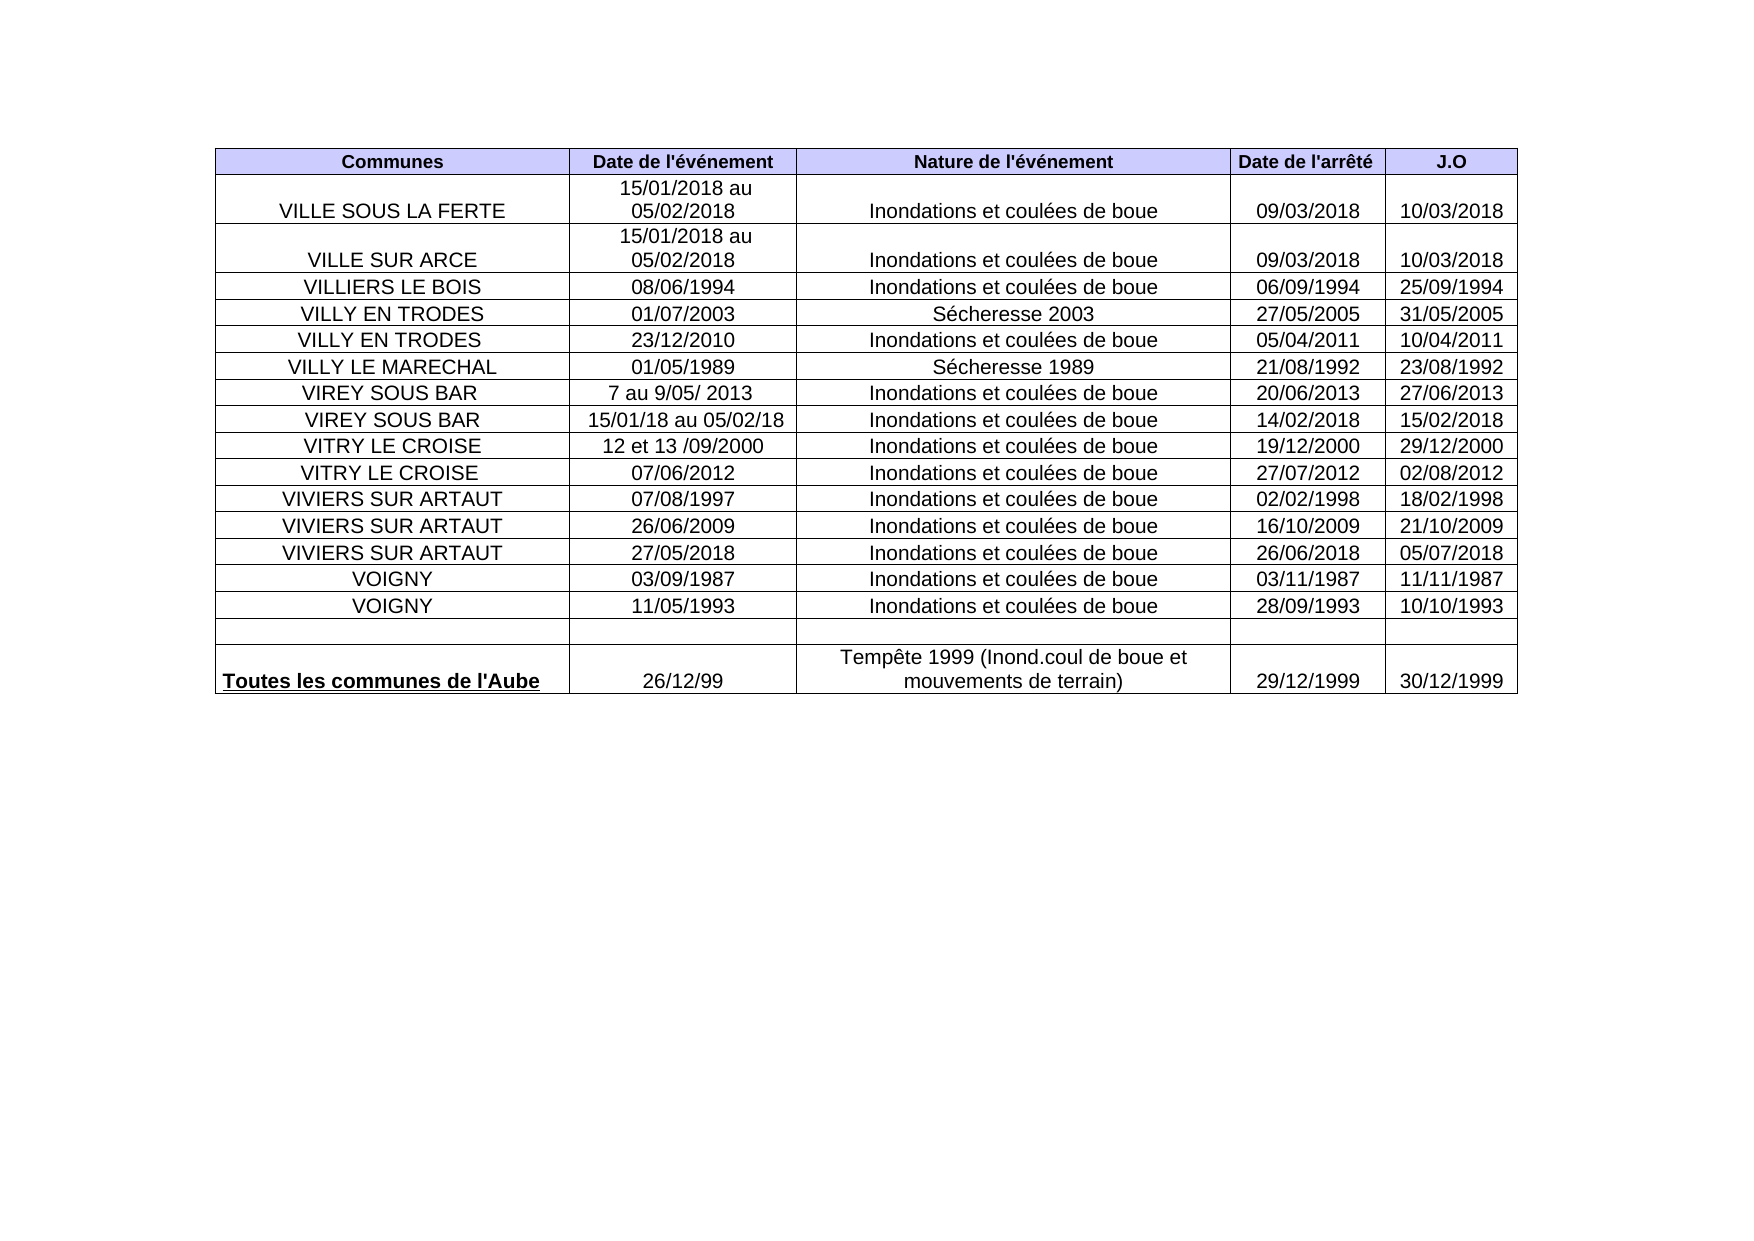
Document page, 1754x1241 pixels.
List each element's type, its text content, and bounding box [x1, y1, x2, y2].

table_cell 10/03/2018 [1386, 175, 1517, 223]
table_cell Inondations et coulées de boue [797, 539, 1230, 564]
table_cell Inondations et coulées de boue [797, 326, 1230, 352]
table_cell VILLIERS LE BOIS [216, 273, 569, 299]
table_cell [1231, 619, 1385, 644]
table_cell Inondations et coulées de boue [797, 273, 1230, 299]
table_cell 03/11/1987 [1231, 565, 1385, 591]
table_cell VIVIERS SUR ARTAUT [216, 539, 569, 564]
table_cell 31/05/2005 [1386, 300, 1517, 325]
table_cell VIVIERS SUR ARTAUT [216, 486, 569, 511]
table_cell 26/06/2018 [1231, 539, 1385, 564]
table_cell Inondations et coulées de boue [797, 565, 1230, 591]
table_cell 15/01/18 au 05/02/18 [570, 406, 796, 432]
table_cell [1386, 619, 1517, 644]
table_cell 12 et 13 /09/2000 [570, 433, 796, 458]
table_cell 7 au 9/05/ 2013 [570, 380, 796, 405]
table_cell VOIGNY [216, 565, 569, 591]
table_cell 26/12/99 [570, 645, 796, 693]
table_cell VILLY EN TRODES [216, 300, 569, 325]
table_cell 30/12/1999 [1386, 645, 1517, 693]
table_cell VIVIERS SUR ARTAUT [216, 512, 569, 538]
table_cell 10/03/2018 [1386, 224, 1517, 272]
table_cell 11/05/1993 [570, 592, 796, 617]
table_cell 02/02/1998 [1231, 486, 1385, 511]
table_cell 15/01/2018 au 05/02/2018 [570, 224, 796, 272]
table_cell 29/12/2000 [1386, 433, 1517, 458]
table_cell VIREY SOUS BAR [216, 380, 569, 405]
table_cell 05/04/2011 [1231, 326, 1385, 352]
table_cell 09/03/2018 [1231, 224, 1385, 272]
table_cell 06/09/1994 [1231, 273, 1385, 299]
table_header J.O [1386, 149, 1517, 174]
table_cell Inondations et coulées de boue [797, 512, 1230, 538]
table_cell Inondations et coulées de boue [797, 224, 1230, 272]
table_cell 01/07/2003 [570, 300, 796, 325]
table_cell Sécheresse 2003 [797, 300, 1230, 325]
table_cell 25/09/1994 [1386, 273, 1517, 299]
table_cell VOIGNY [216, 592, 569, 617]
table_cell Inondations et coulées de boue [797, 486, 1230, 511]
table_cell 09/03/2018 [1231, 175, 1385, 223]
table_cell Sécheresse 1989 [797, 353, 1230, 378]
table_cell 29/12/1999 [1231, 645, 1385, 693]
table_cell [570, 619, 796, 644]
table_cell 27/05/2005 [1231, 300, 1385, 325]
table_cell Toutes les communes de l'Aube [216, 645, 569, 693]
table_cell Inondations et coulées de boue [797, 433, 1230, 458]
table_cell 14/02/2018 [1231, 406, 1385, 432]
table_cell 15/01/2018 au 05/02/2018 [570, 175, 796, 223]
table_header Communes [216, 149, 569, 174]
table_cell 05/07/2018 [1386, 539, 1517, 564]
table_cell 21/08/1992 [1231, 353, 1385, 378]
table_cell Inondations et coulées de boue [797, 406, 1230, 432]
table_cell Inondations et coulées de boue [797, 175, 1230, 223]
table_cell VILLY LE MARECHAL [216, 353, 569, 378]
table_cell 18/02/1998 [1386, 486, 1517, 511]
table_cell 19/12/2000 [1231, 433, 1385, 458]
table_cell VIREY SOUS BAR [216, 406, 569, 432]
table_cell 11/11/1987 [1386, 565, 1517, 591]
table_cell Inondations et coulées de boue [797, 592, 1230, 617]
table_cell 28/09/1993 [1231, 592, 1385, 617]
table_cell 10/04/2011 [1386, 326, 1517, 352]
table_cell Inondations et coulées de boue [797, 459, 1230, 485]
table_cell 08/06/1994 [570, 273, 796, 299]
table_cell 23/08/1992 [1386, 353, 1517, 378]
table_cell 27/07/2012 [1231, 459, 1385, 485]
table_header Date de l'arrêté [1231, 149, 1385, 174]
table_cell 01/05/1989 [570, 353, 796, 378]
table_cell VILLY EN TRODES [216, 326, 569, 352]
table_cell Inondations et coulées de boue [797, 380, 1230, 405]
table_cell VITRY LE CROISE [216, 433, 569, 458]
table_header Nature de l'événement [797, 149, 1230, 174]
table_cell VILLE SUR ARCE [216, 224, 569, 272]
table_cell 27/05/2018 [570, 539, 796, 564]
table_cell 27/06/2013 [1386, 380, 1517, 405]
table_cell 15/02/2018 [1386, 406, 1517, 432]
table_cell [797, 619, 1230, 644]
table_cell Tempête 1999 (Inond.coul de boue et mouvements de terrain) [797, 645, 1230, 693]
table_cell 23/12/2010 [570, 326, 796, 352]
table_header Date de l'événement [570, 149, 796, 174]
table_cell 10/10/1993 [1386, 592, 1517, 617]
table_cell 16/10/2009 [1231, 512, 1385, 538]
table_cell VILLE SOUS LA FERTE [216, 175, 569, 223]
table_cell 20/06/2013 [1231, 380, 1385, 405]
table_cell 26/06/2009 [570, 512, 796, 538]
table_cell 02/08/2012 [1386, 459, 1517, 485]
table_cell [216, 619, 569, 644]
table_cell 21/10/2009 [1386, 512, 1517, 538]
table_cell 07/08/1997 [570, 486, 796, 511]
table_cell 03/09/1987 [570, 565, 796, 591]
table_cell VITRY LE CROISE [216, 459, 569, 485]
table_cell 07/06/2012 [570, 459, 796, 485]
